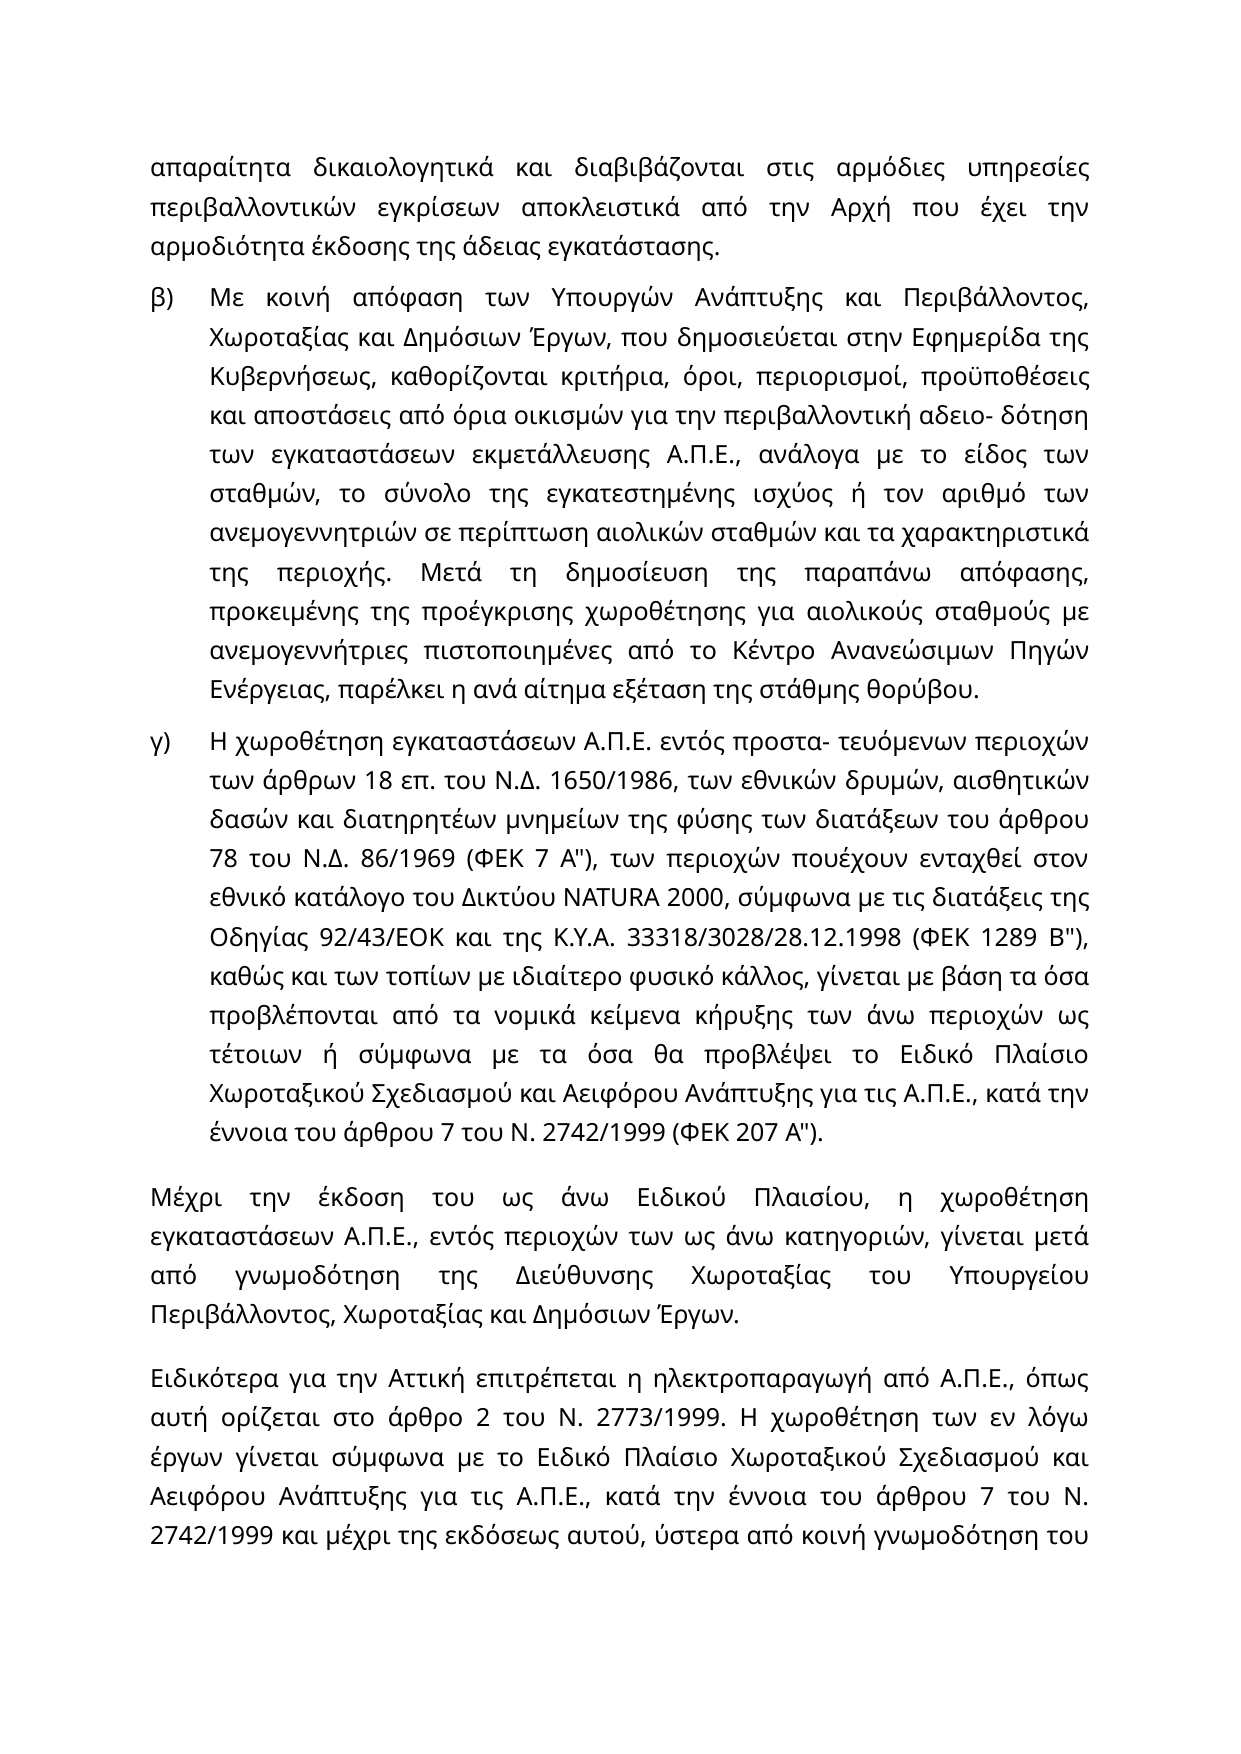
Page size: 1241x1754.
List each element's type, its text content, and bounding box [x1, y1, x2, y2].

list γ) Η χωροθέτηση εγκαταστάσεων Α.Π.Ε. εντός προστα- τευόμενων περιοχών των άρθρων 18 επ. του Ν.Δ. 1650/1986, των εθνικών δρυμών, αισθητικών δασών και διατηρητέων μνημείων της φύσης των διατάξεων του άρθρου 78 του Ν.Δ. 86/1969 (ΦΕΚ 7 Α"), των περιοχών πουέχουν ενταχθεί στον εθνικό κατάλογο του Δικτύου NATURA 2000, σύμφωνα με τις διατάξεις της Οδηγίας 92/43/ΕΟΚ και της Κ.Υ.Α. 33318/3028/28.12.1998 (ΦΕΚ 1289 Β"), καθώς και των τοπίων με ιδιαίτερο φυσικό κάλλος, γίνεται με βάση τα όσα προβλέπονται από τα νομικά κείμενα κήρυξης των άνω περιοχών ως τέτοιων ή σύμφωνα με τα όσα θα προβλέψει το Ειδικό Πλαίσιο Χωροταξικού Σχεδιασμού και Αειφόρου Ανάπτυξης για τις Α.Π.Ε., κατά την έννοια του άρθρου 7 του Ν. 2742/1999 (ΦΕΚ 207 Α"). [150, 723, 1090, 1149]
text Μέχρι την έκδοση του ως άνω Ειδικού Πλαισίου, η χωροθέτηση εγκαταστάσεων Α.Π.Ε., εντός περιοχών των ως άνω κατηγοριών, γίνεται μετά από γνωμοδότηση της Διεύθυνσης Χωροταξίας του Υπουργείου Περιβάλλοντος, Χωροταξίας και Δημόσιων Έργων. [150, 1179, 1090, 1331]
list β) Με κοινή απόφαση των Υπουργών Ανάπτυξης και Περιβάλλοντος, Χωροταξίας και Δημόσιων Έργων, που δημοσιεύεται στην Εφημερίδα της Κυβερνήσεως, καθορίζονται κριτήρια, όροι, περιορισμοί, προϋποθέσεις και αποστάσεις από όρια οικισμών για την περιβαλλοντική αδειο- δότηση των εγκαταστάσεων εκμετάλλευσης Α.Π.Ε., ανάλογα με το είδος των σταθμών, το σύνολο της εγκατεστημένης ισχύος ή τον αριθμό των ανεμογεννητριών σε περίπτωση αιολικών σταθμών και τα χαρακτηριστικά της περιοχής. Μετά τη δημοσίευση της παραπάνω απόφασης, προκειμένης της προέγκρισης χωροθέτησης για αιολικούς σταθμούς με ανεμογεννήτριες πιστοποιημένες από το Κέντρο Ανανεώσιμων Πηγών Ενέργειας, παρέλκει η ανά αίτημα εξέταση της στάθμης θορύβου. [150, 280, 1090, 706]
text Ειδικότερα για την Αττική επιτρέπεται η ηλεκτροπαραγωγή από Α.Π.Ε., όπως αυτή ορίζεται στο άρθρο 2 του Ν. 2773/1999. Η χωροθέτηση των εν λόγω έργων γίνεται σύμφωνα με το Ειδικό Πλαίσιο Χωροταξικού Σχεδιασμού και Αειφόρου Ανάπτυξης για τις Α.Π.Ε., κατά την έννοια του άρθρου 7 του Ν. 2742/1999 και μέχρι της εκδόσεως αυτού, ύστερα από κοινή γνωμοδότηση του [150, 1361, 1090, 1552]
text απαραίτητα δικαιολογητικά και διαβιβάζονται στις αρμόδιες υπηρεσίες περιβαλλοντικών εγκρίσεων αποκλειστικά από την Αρχή που έχει την αρμοδιότητα έκδοσης της άδειας εγκατάστασης. [150, 150, 1090, 262]
